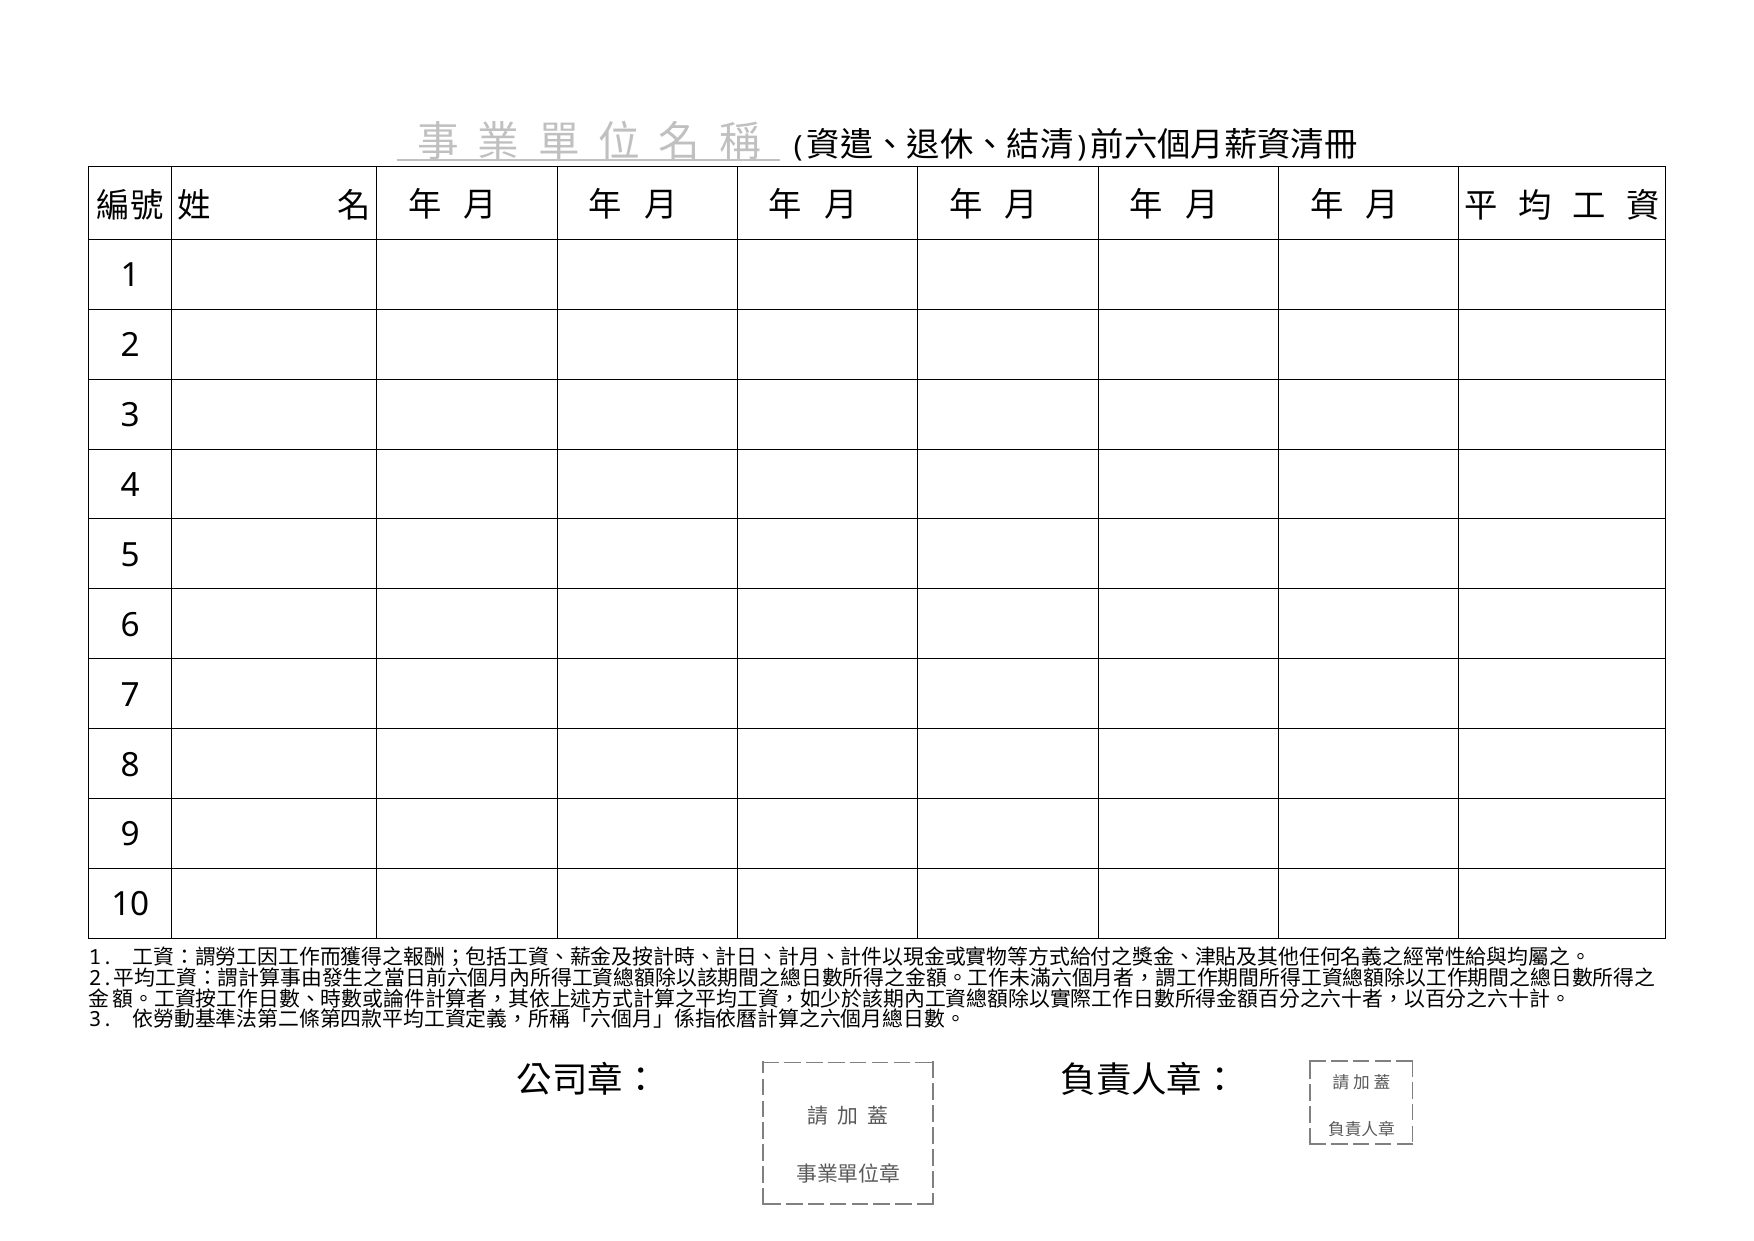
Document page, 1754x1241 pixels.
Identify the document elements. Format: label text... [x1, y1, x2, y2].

table_cell [172, 869, 376, 938]
table_cell [738, 659, 917, 728]
table_cell [1279, 799, 1458, 868]
table_cell [377, 869, 557, 938]
table_header 年 月 [1099, 167, 1278, 239]
table_cell 7 [89, 659, 171, 728]
table_header 年 月 [918, 167, 1098, 239]
table_cell 4 [89, 450, 171, 518]
table_cell [1459, 799, 1665, 868]
table_cell [1099, 310, 1278, 378]
table_cell [1459, 240, 1665, 309]
table_cell [1099, 799, 1278, 868]
table_cell [172, 310, 376, 378]
table_header 編號 [89, 167, 171, 239]
table_cell [738, 869, 917, 938]
table_cell [1459, 869, 1665, 938]
table_header 年 月 [377, 167, 557, 239]
table_cell [738, 380, 917, 448]
text 3. 依勞動基準法第二條第四款平均工資定義，所稱「六個月」係指依曆計算之六個月總日數。 [88, 1010, 1665, 1031]
text 負責人章 [1325, 1116, 1397, 1135]
table_cell [558, 659, 737, 728]
table_cell [918, 659, 1098, 728]
table_cell [738, 799, 917, 868]
table_header 年 月 [558, 167, 737, 239]
table_cell [1099, 380, 1278, 448]
table_cell [377, 450, 557, 518]
table_cell [172, 380, 376, 448]
table_cell [558, 310, 737, 378]
table_cell [1099, 659, 1278, 728]
table_cell [558, 519, 737, 588]
table_cell [172, 240, 376, 309]
text 1. 工資：謂勞工因工作而獲得之報酬；包括工資、薪金及按計時、計日、計月、計件以現金或實物等方式給付之獎金、津貼及其他任何名義之經常性給與均屬之。 [88, 948, 1665, 968]
table_cell [172, 799, 376, 868]
table_cell [1279, 659, 1458, 728]
table_cell [377, 380, 557, 448]
table_cell [738, 519, 917, 588]
table_cell [558, 799, 737, 868]
table_cell [172, 659, 376, 728]
table_cell [377, 799, 557, 868]
table_cell [1459, 589, 1665, 658]
table_cell 1 [89, 240, 171, 309]
table_cell 3 [89, 380, 171, 448]
table_cell [738, 450, 917, 518]
table_cell [1279, 380, 1458, 448]
table_cell [1279, 310, 1458, 378]
table_cell 8 [89, 729, 171, 798]
table_cell [918, 869, 1098, 938]
table_cell [1459, 380, 1665, 448]
table_cell [918, 799, 1098, 868]
table_cell [918, 240, 1098, 309]
table_cell [918, 310, 1098, 378]
table_cell [1099, 450, 1278, 518]
table_cell [918, 380, 1098, 448]
table_cell [377, 659, 557, 728]
text 請 加 蓋 [1325, 1069, 1397, 1093]
text 事 業 單 位 名 稱 (資遣、退休、結清)前六個月薪資清冊 [88, 118, 1665, 166]
table_cell [1099, 869, 1278, 938]
table_cell [558, 380, 737, 448]
text 請 加 蓋 [779, 1099, 917, 1129]
table_header 年 月 [1279, 167, 1458, 239]
table_cell [1279, 519, 1458, 588]
table_cell [1099, 589, 1278, 658]
table_cell [1099, 240, 1278, 309]
table_cell [738, 729, 917, 798]
table_cell [558, 869, 737, 938]
table_cell [558, 240, 737, 309]
table_cell [1279, 729, 1458, 798]
table_cell [377, 589, 557, 658]
table_cell 2 [89, 310, 171, 378]
table_cell [1459, 450, 1665, 518]
table_cell [918, 729, 1098, 798]
table_cell [1459, 729, 1665, 798]
table_cell [918, 450, 1098, 518]
table_cell [558, 450, 737, 518]
table_header 平均工資 [1459, 167, 1665, 239]
table_cell [1459, 310, 1665, 378]
table_cell [1279, 589, 1458, 658]
table_cell [738, 240, 917, 309]
table_cell [172, 450, 376, 518]
table_cell [558, 589, 737, 658]
table_header 姓名 [172, 167, 376, 239]
table_cell [377, 310, 557, 378]
table_cell [918, 589, 1098, 658]
text 2.平均工資：謂計算事由發生之當日前六個月內所得工資總額除以該期間之總日數所得之金額。工作未滿六個月者，謂工作期間所得工資總額除以工作期間之總日數所得之金 額。工資按工作日數、時數或論件計算者，其依上述方式計算之平均工資，如少於該期內工資總額除以實際工作日數所得金額百分之六十者，以百分之六十計。 [88, 968, 1665, 1010]
table_cell [377, 240, 557, 309]
table_cell [918, 519, 1098, 588]
table_cell [1279, 869, 1458, 938]
table_cell [1459, 659, 1665, 728]
table_cell [172, 729, 376, 798]
table_cell [1279, 240, 1458, 309]
table_cell [1279, 450, 1458, 518]
table_cell [738, 310, 917, 378]
text 事業單位章 [779, 1157, 917, 1188]
table_cell [377, 729, 557, 798]
table_cell 10 [89, 869, 171, 938]
text 公司章： 負責人章： [88, 1052, 1665, 1103]
table_cell [1459, 519, 1665, 588]
table_cell [172, 589, 376, 658]
table_cell [1099, 519, 1278, 588]
table_cell 9 [89, 799, 171, 868]
table_cell 6 [89, 589, 171, 658]
table_cell [1099, 729, 1278, 798]
table_cell [172, 519, 376, 588]
table_cell [377, 519, 557, 588]
table_cell 5 [89, 519, 171, 588]
table_cell [558, 729, 737, 798]
table_header 年 月 [738, 167, 917, 239]
table_cell [738, 589, 917, 658]
